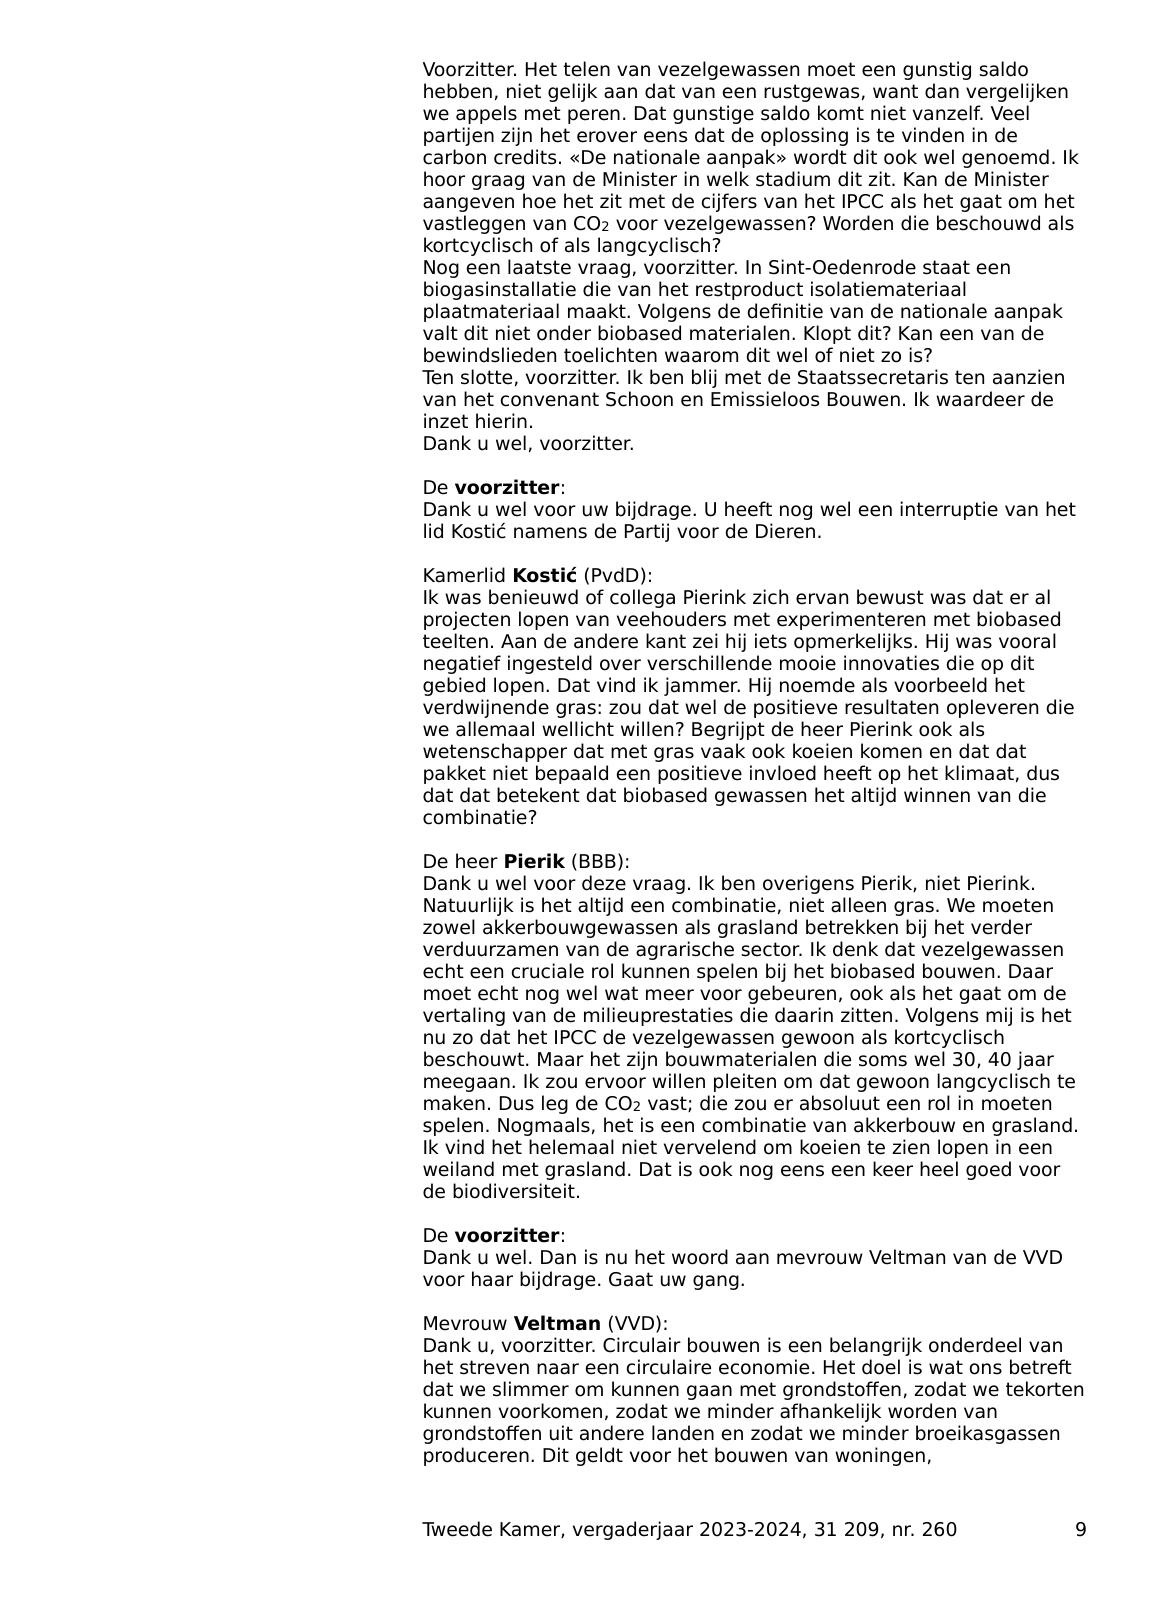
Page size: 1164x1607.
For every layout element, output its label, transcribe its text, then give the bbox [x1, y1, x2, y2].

text Dank u, voorzitter. Circulair bouwen is een belangrijk onderdeel van het streven naar een circulaire economie. Het doel is wat ons betreft dat we slimmer om kunnen gaan met grondstoffen, zodat we tekorten kunnen voorkomen, zodat we minder afhankelijk worden van grondstoffen uit andere landen en zodat we minder broeikasgassen produceren. Dit geldt voor het bouwen van woningen, [422, 1335, 1087, 1467]
text Ik was benieuwd of collega Pierink zich ervan bewust was dat er al projecten lopen van veehouders met experimenteren met biobased teelten. Aan de andere kant zei hij iets opmerkelijks. Hij was vooral negatief ingesteld over verschillende mooie innovaties die op dit gebied lopen. Dat vind ik jammer. Hij noemde als voorbeeld het verdwijnende gras: zou dat wel de positieve resultaten opleveren die we allemaal wellicht willen? Begrijpt de heer Pierink ook als wetenschapper dat met gras vaak ook koeien komen en dat dat pakket niet bepaald een positieve invloed heeft op het klimaat, dus dat dat betekent dat biobased gewassen het altijd winnen van die combinatie? [422, 587, 1087, 829]
text Dank u wel voor uw bijdrage. U heeft nog wel een interruptie van het lid Kostić namens de Partij voor de Dieren. [422, 499, 1087, 543]
text Nog een laatste vraag, voorzitter. In Sint-Oedenrode staat een biogasinstallatie die van het restproduct isolatiemateriaal plaatmateriaal maakt. Volgens de definitie van de nationale aanpak valt dit niet onder biobased materialen. Klopt dit? Kan een van de bewindslieden toelichten waarom dit wel of niet zo is? [422, 257, 1087, 367]
text De voorzitter: [422, 1225, 1087, 1247]
text De voorzitter: [422, 477, 1087, 499]
text Voorzitter. Het telen van vezelgewassen moet een gunstig saldo hebben, niet gelijk aan dat van een rustgewas, want dan vergelijken we appels met peren. Dat gunstige saldo komt niet vanzelf. Veel partijen zijn het erover eens dat de oplossing is te vinden in de carbon credits. «De nationale aanpak» wordt dit ook wel genoemd. Ik hoor graag van de Minister in welk stadium dit zit. Kan de Minister aangeven hoe het zit met de cijfers van het IPCC als het gaat om het vastleggen van CO2 voor vezelgewassen? Worden die beschouwd als kortcyclisch of als langcyclisch? [422, 59, 1087, 257]
text De heer Pierik (BBB): [422, 851, 1087, 873]
text Dank u wel, voorzitter. [422, 433, 1087, 455]
text Dank u wel. Dan is nu het woord aan mevrouw Veltman van de VVD voor haar bijdrage. Gaat uw gang. [422, 1247, 1087, 1291]
text Kamerlid Kostić (PvdD): [422, 565, 1087, 587]
text Dank u wel voor deze vraag. Ik ben overigens Pierik, niet Pierink. Natuurlijk is het altijd een combinatie, niet alleen gras. We moeten zowel akkerbouwgewassen als grasland betrekken bij het verder verduurzamen van de agrarische sector. Ik denk dat vezelgewassen echt een cruciale rol kunnen spelen bij het biobased bouwen. Daar moet echt nog wel wat meer voor gebeuren, ook als het gaat om de vertaling van de milieuprestaties die daarin zitten. Volgens mij is het nu zo dat het IPCC de vezelgewassen gewoon als kortcyclisch beschouwt. Maar het zijn bouwmaterialen die soms wel 30, 40 jaar meegaan. Ik zou ervoor willen pleiten om dat gewoon langcyclisch te maken. Dus leg de CO2 vast; die zou er absoluut een rol in moeten spelen. Nogmaals, het is een combinatie van akkerbouw en grasland. Ik vind het helemaal niet vervelend om koeien te zien lopen in een weiland met grasland. Dat is ook nog eens een keer heel goed voor de biodiversiteit. [422, 873, 1087, 1203]
text Mevrouw Veltman (VVD): [422, 1313, 1087, 1335]
text Ten slotte, voorzitter. Ik ben blij met de Staatssecretaris ten aanzien van het convenant Schoon en Emissieloos Bouwen. Ik waardeer de inzet hierin. [422, 367, 1087, 433]
